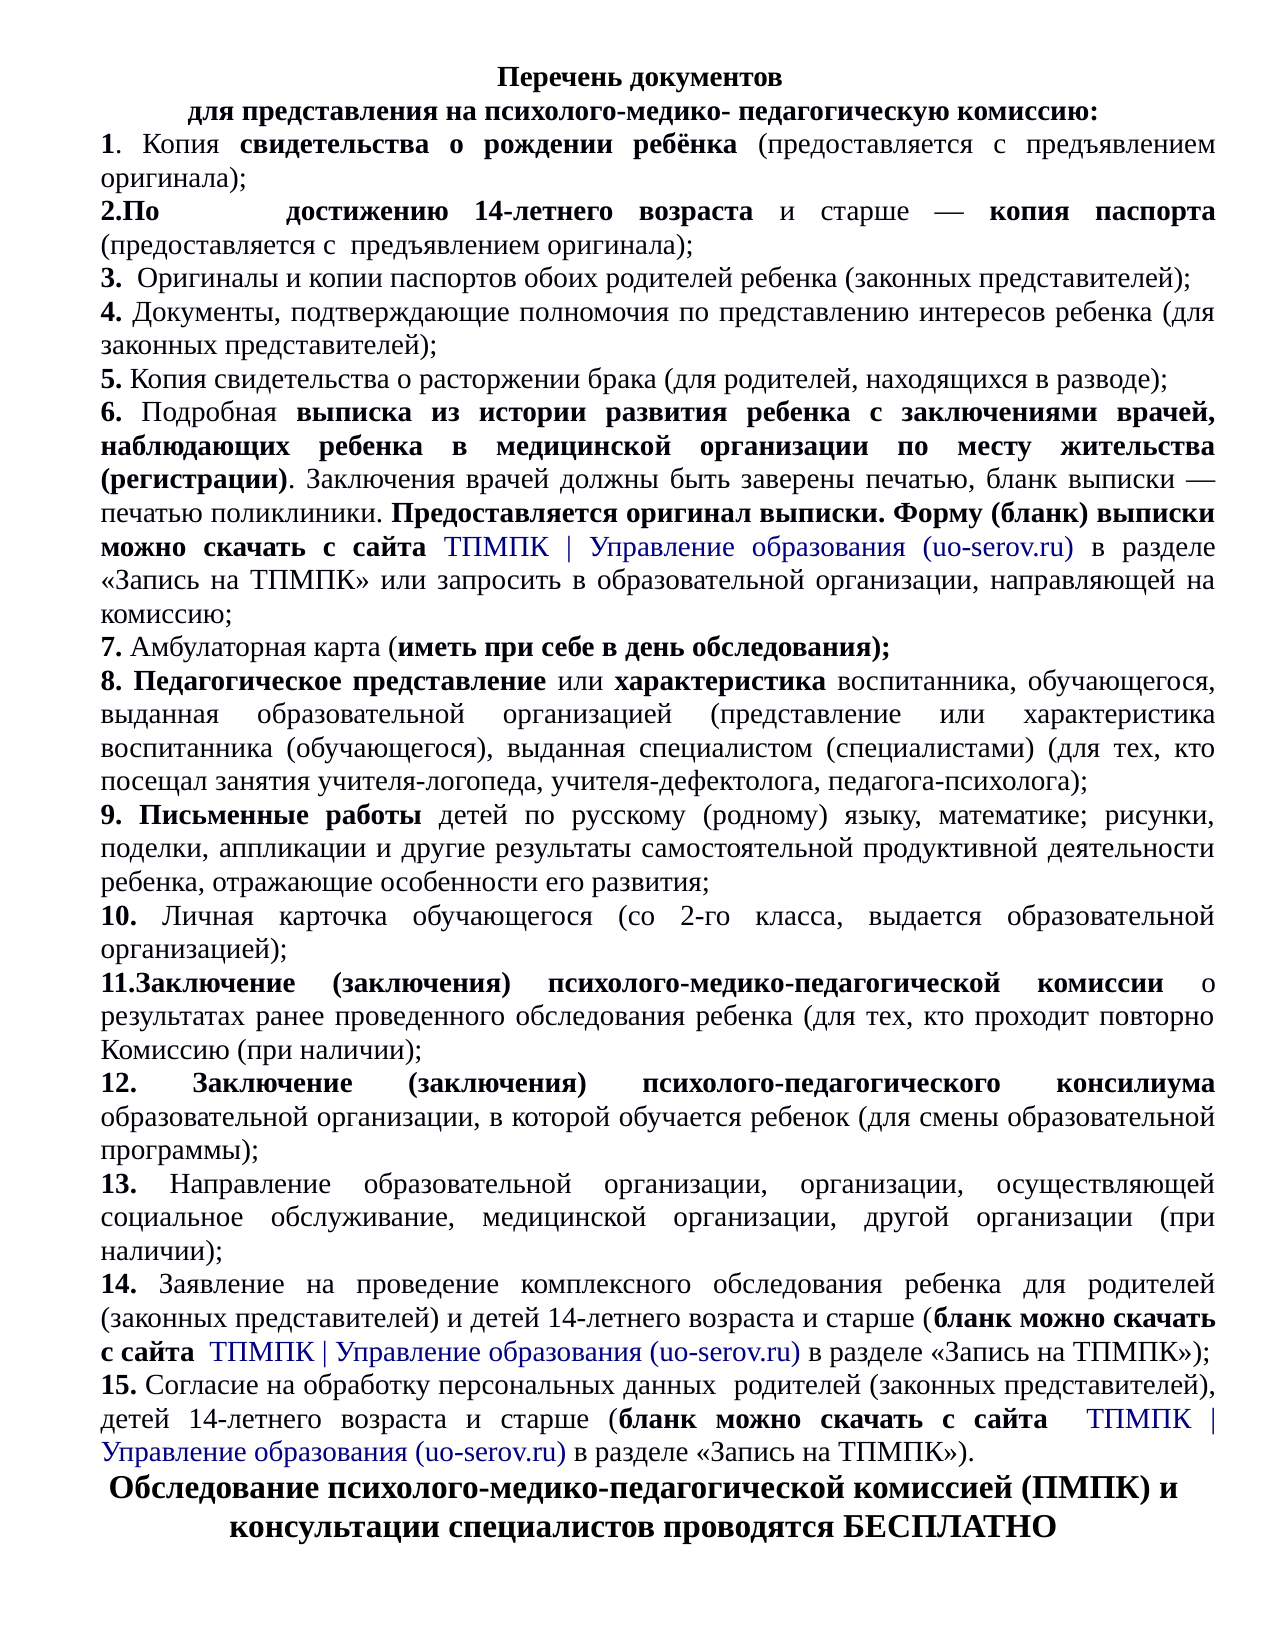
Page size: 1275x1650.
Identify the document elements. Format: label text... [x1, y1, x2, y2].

text 5. Копия свидетельства о расторжении брака (для родителей, находящихся в разводе); [100, 361, 1216, 394]
text 4. Документы, подтверждающие полномочия по представлению интересов ребенка (для законных представителей); [100, 294, 1216, 361]
text 2.По достижению 14-летнего возраста и старше — копия паспорта (предоставляется с предъявлением оригинала); [100, 193, 1216, 260]
text 6. Подробная выписка из истории развития ребенка с заключениями врачей, наблюдающих ребенка в медицинской организации по месту жительства (регистрации). Заключения врачей должны быть заверены печатью, бланк выписки — печатью поликлиники. Предоставляется оригинал выписки. Форму (бланк) выписки можно скачать с сайта ТПМПК | Управление образования (uo-serov.ru) в разделе «Запись на ТПМПК» или запросить в образовательной организации, направляющей на комиссию; [100, 394, 1216, 629]
text Перечень документов [71, 59, 1216, 93]
text 12. Заключение (заключения) психолого-педагогического консилиума образовательной организации, в которой обучается ребенок (для смены образовательной программы); [100, 1065, 1216, 1166]
text 10. Личная карточка обучающегося (со 2-го класса, выдается образовательной организацией); [100, 898, 1216, 965]
text 7. Амбулаторная карта (иметь при себе в день обследования); [100, 629, 1216, 663]
text 11.Заключение (заключения) психолого-медико-педагогической комиссии о результатах ранее проведенного обследования ребенка (для тех, кто проходит повторно Комиссию (при наличии); [100, 965, 1216, 1065]
text 8. Педагогическое представление или характеристика воспитанника, обучающегося, выданная образовательной организацией (представление или характеристика воспитанника (обучающегося), выданная специалистом (специалистами) (для тех, кто посещал занятия учителя-логопеда, учителя-дефектолога, педагога-психолога); [100, 663, 1216, 797]
text 1. Копия свидетельства о рождении ребёнка (предоставляется с предъявлением оригинала); [100, 126, 1216, 193]
text для представления на психолого-медико- педагогическую комиссию: [71, 93, 1216, 126]
text Обследование психолого-медико-педагогической комиссией (ПМПК) и консультации специалистов проводятся БЕСПЛАТНО [71, 1468, 1216, 1544]
text 14. Заявление на проведение комплексного обследования ребенка для родителей (законных представителей) и детей 14-летнего возраста и старше (бланк можно скачать с сайта ТПМПК | Управление образования (uo-serov.ru) в разделе «Запись на ТПМПК»); [100, 1267, 1216, 1367]
text 9. Письменные работы детей по русскому (родному) языку, математике; рисунки, поделки, аппликации и другие результаты самостоятельной продуктивной деятельности ребенка, отражающие особенности его развития; [100, 797, 1216, 898]
text 15. Согласие на обработку персональных данных родителей (законных представителей), детей 14-летнего возраста и старше (бланк можно скачать с сайта ТПМПК | Управление образования (uo-serov.ru) в разделе «Запись на ТПМПК»). [100, 1367, 1216, 1468]
text 3. Оригиналы и копии паспортов обоих родителей ребенка (законных представителей); [100, 260, 1216, 294]
text 13. Направление образовательной организации, организации, осуществляющей социальное обслуживание, медицинской организации, другой организации (при наличии); [100, 1166, 1216, 1267]
